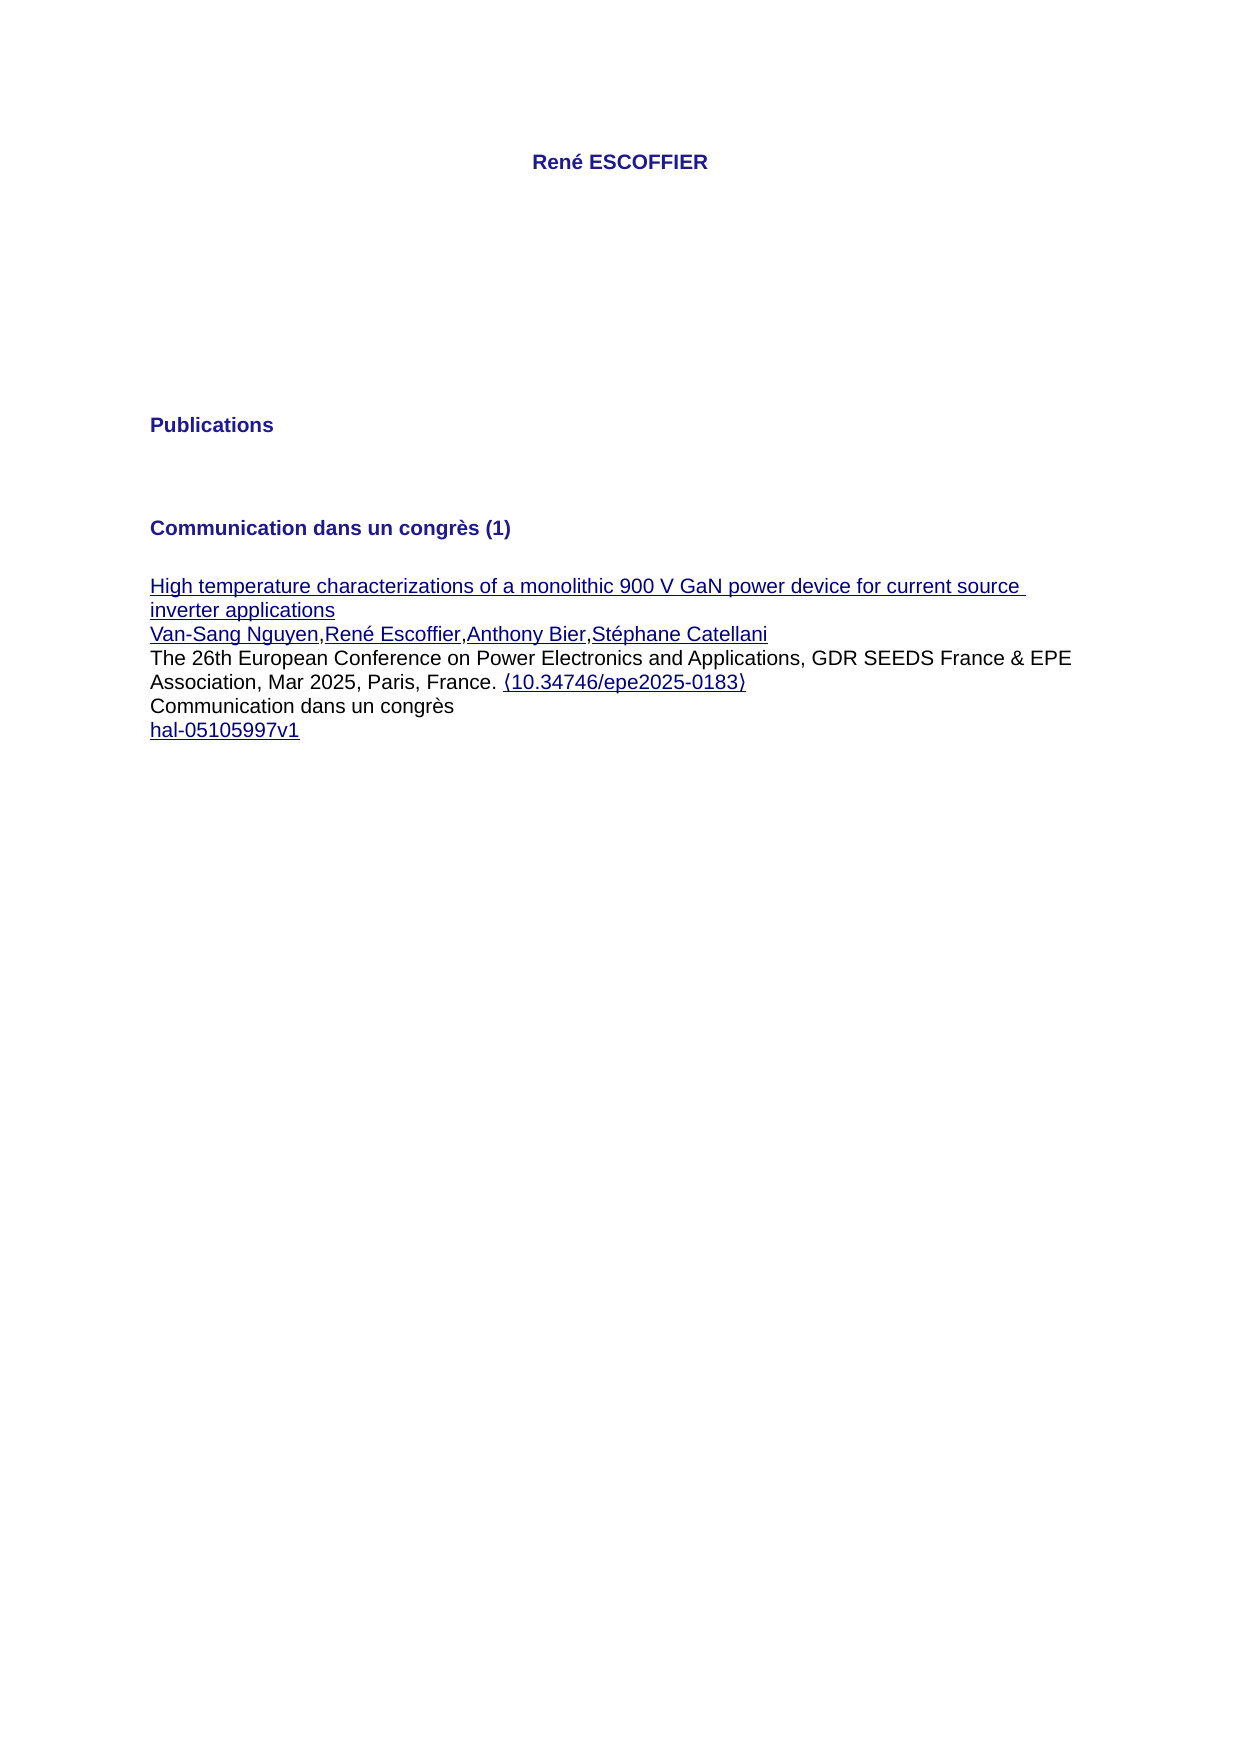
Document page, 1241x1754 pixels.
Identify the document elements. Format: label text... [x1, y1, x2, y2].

subtitle Publications [150, 412, 1090, 436]
subtitle René ESCOFFIER [150, 150, 1090, 174]
table_header High temperature characterizations of a monolithic 900 V GaN power device for current source inverter applications Van-Sang Nguyen,René Escoffier,Anthony Bier,Stéphane Catellani The 26th European Conference on Power Electronics and Applications, GDR SEEDS France & EPE Association, Mar 2025, Paris, France. ⟨10.34746/epe2025-0183⟩ Communication dans un congrès hal-05105997v1 [150, 574, 1090, 742]
subtitle Communication dans un congrès (1) [150, 516, 1090, 539]
